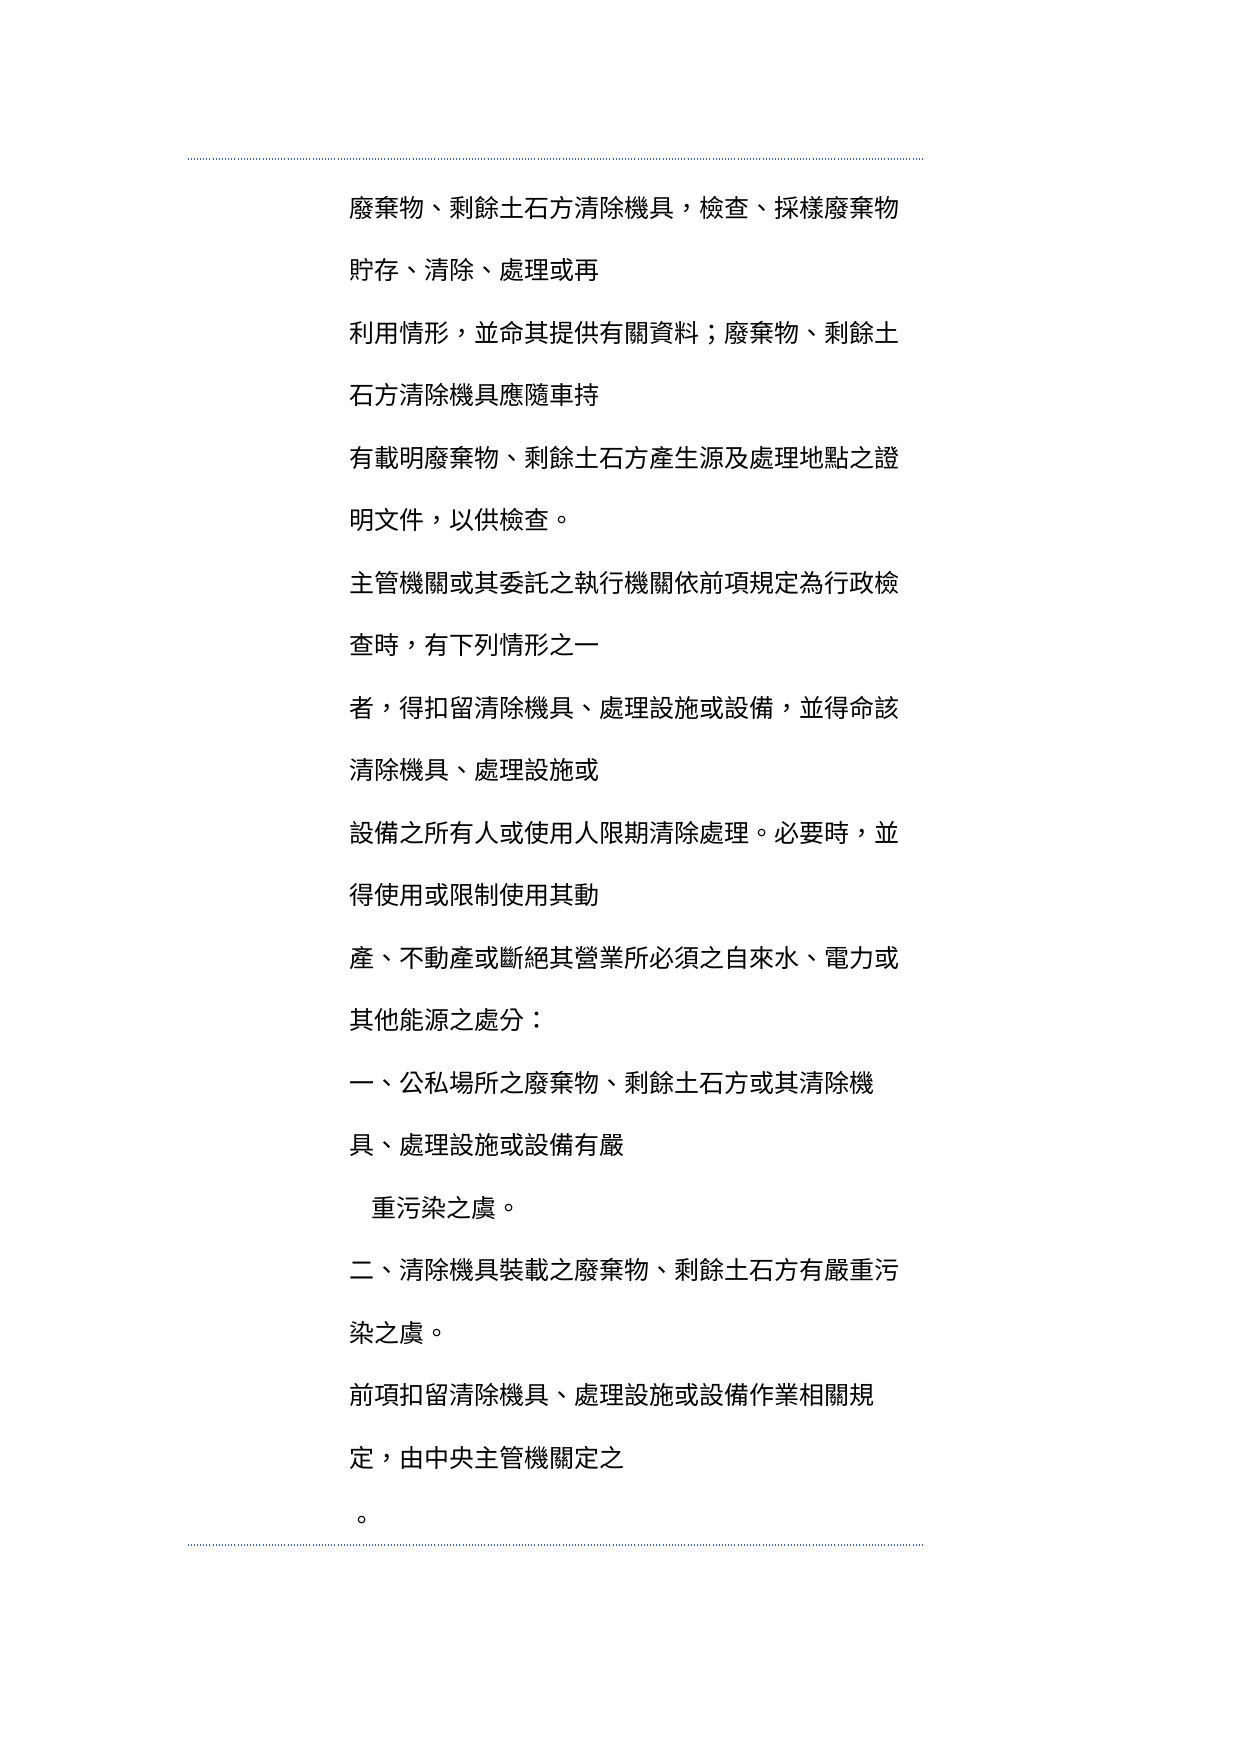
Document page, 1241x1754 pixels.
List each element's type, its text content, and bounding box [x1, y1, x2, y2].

table_cell 廢棄物、剩餘土石方清除機具，檢查、採樣廢棄物貯存、清除、處理或再 利用情形，並命其提供有關資料；廢棄物、剩餘土石方清除機具應隨車持 有載明廢棄物、剩餘土石方產生源及處理地點之證明文件，以供檢查。 主管機關或其委託之執行機關依前項規定為行政檢查時，有下列情形之一 者，得扣留清除機具、處理設施或設備，並得命該清除機具、處理設施或 設備之所有人或使用人限期清除處理。必要時，並得使用或限制使用其動 產、不動產或斷絕其營業所必須之自來水、電力或其他能源之處分： 一、公私場所之廢棄物、剩餘土石方或其清除機具、處理設施或設備有嚴 重污染之虞。 二、清除機具裝載之廢棄物、剩餘土石方有嚴重污染之虞。 前項扣留清除機具、處理設施或設備作業相關規定，由中央主管機關定之 。 [337, 158, 923, 1544]
table_cell [188, 158, 312, 1544]
table_cell [312, 158, 337, 1544]
